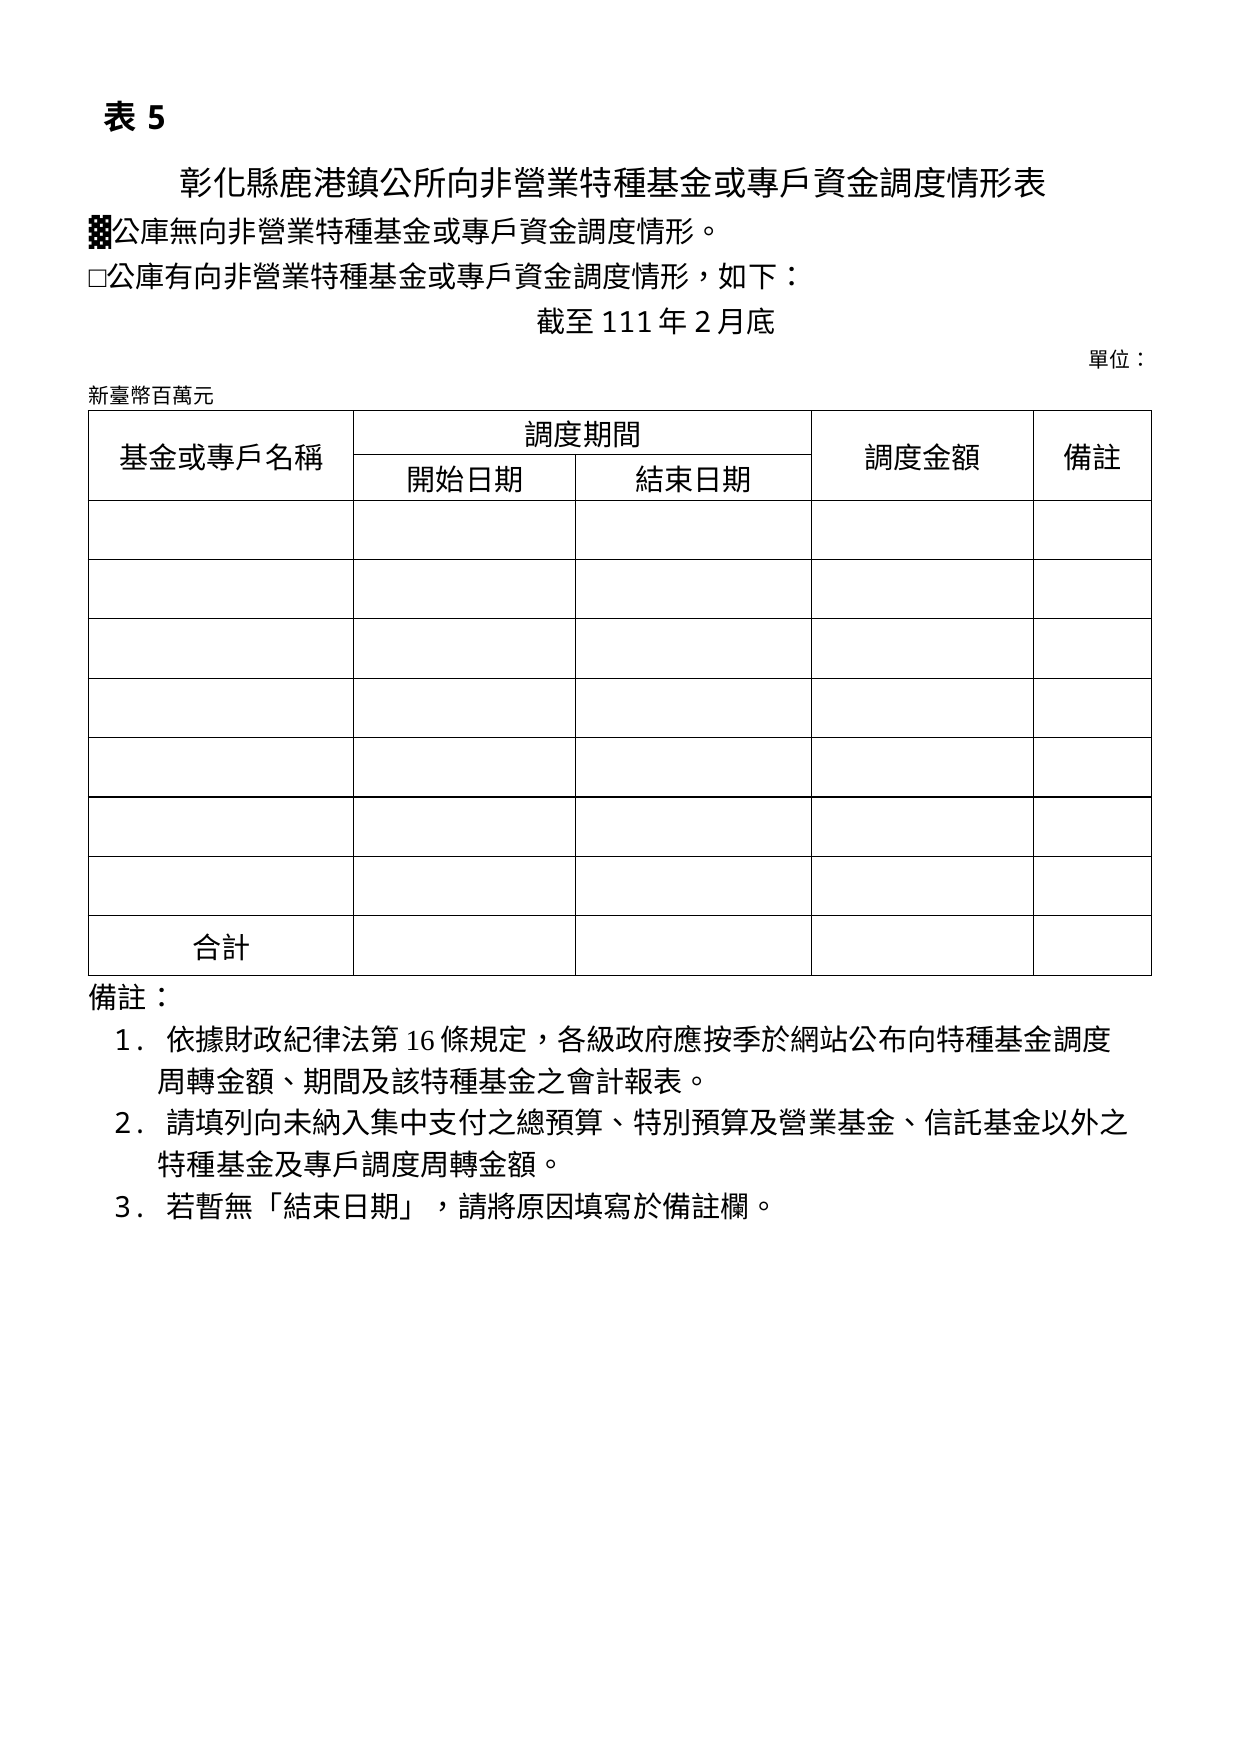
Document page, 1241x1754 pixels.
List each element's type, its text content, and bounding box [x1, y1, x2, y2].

text 備註： [88, 976, 1137, 1017]
table_cell [812, 857, 1033, 915]
table_cell 合計 [89, 916, 353, 974]
text □公庫有向非營業特種基金或專戶資金調度情形，如下： [89, 259, 1137, 295]
table_cell [576, 738, 811, 796]
table_cell [354, 679, 575, 737]
table_cell [1034, 679, 1151, 737]
table_cell [354, 857, 575, 915]
table_header 調度期間 [354, 411, 811, 454]
table_cell [812, 738, 1033, 796]
table_cell [812, 501, 1033, 559]
table_cell [89, 857, 353, 915]
table_cell [354, 501, 575, 559]
table_cell [576, 916, 811, 974]
table_cell [576, 560, 811, 618]
table_cell [1034, 560, 1151, 618]
table_cell [1034, 738, 1151, 796]
text 2. 請填列向未納入集中支付之總預算、特別預算及營業基金、信託基金以外之特種基金及專戶調度周轉金額。 [114, 1101, 1137, 1184]
table_cell [89, 560, 353, 618]
table_cell [89, 501, 353, 559]
table_header 備註 [1034, 411, 1151, 499]
table_cell [89, 738, 353, 796]
table_header 基金或專戶名稱 [89, 411, 353, 499]
table_cell [812, 679, 1033, 737]
table_cell [812, 798, 1033, 856]
table_cell [1034, 619, 1151, 678]
text ▓公庫無向非營業特種基金或專戶資金調度情形。 [89, 214, 1137, 250]
table_cell [89, 679, 353, 737]
table_cell [1034, 857, 1151, 915]
table_cell [1034, 501, 1151, 559]
table_cell [1034, 798, 1151, 856]
table_cell 結束日期 [576, 455, 811, 499]
table_cell [576, 501, 811, 559]
text 截至111年2月底 [89, 304, 1137, 339]
table_header 調度金額 [812, 411, 1033, 499]
table_cell 開始日期 [354, 455, 575, 499]
table_cell [812, 619, 1033, 678]
table_cell [812, 916, 1033, 974]
table_cell [89, 798, 353, 856]
table_cell [354, 798, 575, 856]
table_cell [354, 916, 575, 974]
table_cell [354, 738, 575, 796]
table_cell [576, 798, 811, 856]
text 單位：新臺幣百萬元 [89, 339, 1137, 410]
text 彰化縣鹿港鎮公所向非營業特種基金或專戶資金調度情形表 [89, 162, 1137, 204]
text 1. 依據財政紀律法第16條規定，各級政府應按季於網站公布向特種基金調度周轉金額、期間及該特種基金之會計報表。 [114, 1017, 1137, 1101]
table_cell [354, 619, 575, 678]
table_cell [576, 679, 811, 737]
table_cell [1034, 916, 1151, 974]
text 3. 若暫無「結束日期」，請將原因填寫於備註欄。 [114, 1184, 1137, 1226]
table_cell [354, 560, 575, 618]
table_cell [89, 619, 353, 678]
table_cell [812, 560, 1033, 618]
table_cell [576, 619, 811, 678]
table_cell [576, 857, 811, 915]
